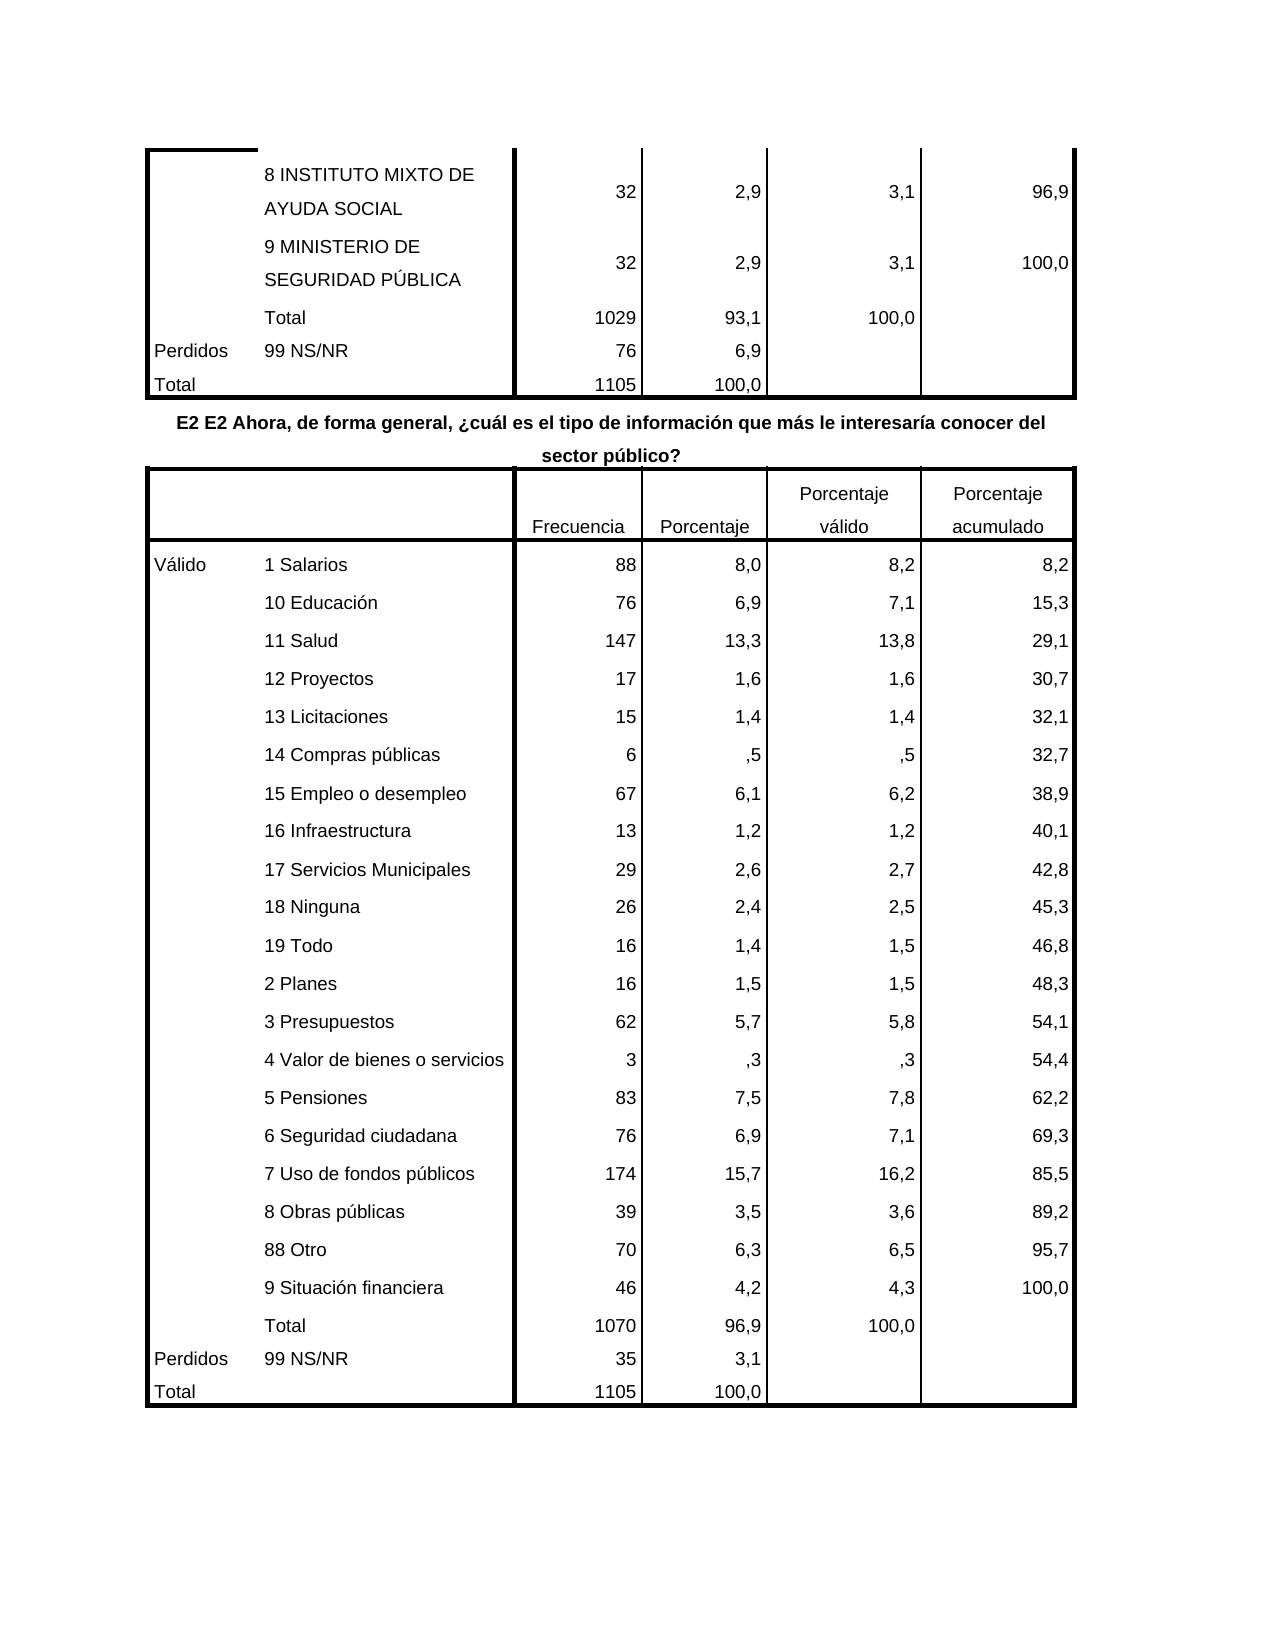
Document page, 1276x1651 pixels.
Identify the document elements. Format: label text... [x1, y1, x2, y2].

table_cell 6,9 [643, 1108, 766, 1146]
table_cell [922, 1370, 1072, 1403]
table_cell 1,6 [643, 652, 766, 690]
table_cell 17 [517, 652, 641, 690]
table_cell 40,1 [922, 804, 1072, 842]
table_cell 76 [517, 1108, 641, 1146]
table_cell 62 [517, 994, 641, 1032]
table_cell 42,8 [922, 842, 1072, 880]
table_cell 16 Infraestructura [258, 804, 512, 842]
table_cell 9 Situación financiera [258, 1260, 512, 1298]
table_cell Porcentaje [643, 471, 766, 538]
table_cell 96,9 [922, 148, 1072, 219]
table_cell 26 [517, 880, 641, 918]
table_cell 1,5 [643, 956, 766, 994]
table_cell 39 [517, 1184, 641, 1222]
table_cell 7,8 [768, 1070, 920, 1108]
table_cell 96,9 [643, 1298, 766, 1336]
table_cell 10 Educación [258, 576, 512, 614]
table_cell 1,4 [768, 690, 920, 728]
table_cell 1029 [517, 290, 641, 328]
table_cell 2,6 [643, 842, 766, 880]
table_cell 83 [517, 1070, 641, 1108]
table_cell 13 Licitaciones [258, 690, 512, 728]
table_cell [768, 362, 920, 395]
table_cell ,3 [768, 1032, 920, 1070]
table_cell 147 [517, 614, 641, 652]
table_cell 4 Valor de bienes o servicios [258, 1032, 512, 1070]
table_cell ,5 [643, 728, 766, 766]
table_cell 174 [517, 1146, 641, 1184]
table_cell 13,8 [768, 614, 920, 652]
table_cell 99 NS/NR [258, 1336, 512, 1369]
table_cell 1,5 [768, 918, 920, 956]
table_cell 4,2 [643, 1260, 766, 1298]
table_cell 1,5 [768, 956, 920, 994]
table_cell 16 [517, 918, 641, 956]
table_cell [150, 471, 512, 538]
table_cell 13,3 [643, 614, 766, 652]
table_cell 35 [517, 1336, 641, 1369]
table_cell Total [150, 1370, 512, 1403]
table_cell 15,3 [922, 576, 1072, 614]
table_cell Perdidos [150, 328, 258, 362]
table_cell 6,9 [643, 576, 766, 614]
table_cell 3 [517, 1032, 641, 1070]
table_cell Total [150, 362, 512, 395]
table_cell 1,6 [768, 652, 920, 690]
table_cell 5 Pensiones [258, 1070, 512, 1108]
table_cell 16 [517, 956, 641, 994]
table_cell 2,7 [768, 842, 920, 880]
table_cell 6,5 [768, 1222, 920, 1260]
table_cell 3,1 [643, 1336, 766, 1369]
table_cell 46,8 [922, 918, 1072, 956]
table_cell 5,8 [768, 994, 920, 1032]
table_cell 3,6 [768, 1184, 920, 1222]
table_cell 8,2 [922, 542, 1072, 576]
table_cell 100,0 [643, 1370, 766, 1403]
table_cell 32 [517, 148, 641, 219]
table_cell 32 [517, 219, 641, 290]
table_cell 48,3 [922, 956, 1072, 994]
table_cell 3,5 [643, 1184, 766, 1222]
table_cell [922, 1336, 1072, 1369]
table_cell 54,1 [922, 994, 1072, 1032]
table_cell 12 Proyectos [258, 652, 512, 690]
table_cell 8,0 [643, 542, 766, 576]
table_cell Total [258, 1298, 512, 1336]
table_cell 18 Ninguna [258, 880, 512, 918]
table_cell 1070 [517, 1298, 641, 1336]
table_cell 100,0 [768, 1298, 920, 1336]
table_cell 2,5 [768, 880, 920, 918]
table_cell 1,4 [643, 918, 766, 956]
table_cell 100,0 [922, 219, 1072, 290]
table_cell E2 E2 Ahora, de forma general, ¿cuál es el tipo de información que más le interesaría conocer del sector público? [148, 400, 1075, 466]
table_cell 15 Empleo o desempleo [258, 766, 512, 804]
table_cell 6,2 [768, 766, 920, 804]
table_cell [922, 290, 1072, 328]
table_cell [768, 1336, 920, 1369]
table_cell 88 Otro [258, 1222, 512, 1260]
table_cell 30,7 [922, 652, 1072, 690]
table_cell Frecuencia [517, 471, 641, 538]
table_cell ,3 [643, 1032, 766, 1070]
table_cell 38,9 [922, 766, 1072, 804]
table_cell 17 Servicios Municipales [258, 842, 512, 880]
table_cell 15 [517, 690, 641, 728]
table_cell 13 [517, 804, 641, 842]
table_cell 54,4 [922, 1032, 1072, 1070]
table_cell 1105 [517, 362, 641, 395]
table_cell 45,3 [922, 880, 1072, 918]
table_cell 15,7 [643, 1146, 766, 1184]
table_cell 7,5 [643, 1070, 766, 1108]
table_cell 2 Planes [258, 956, 512, 994]
table_cell Porcentaje válido [768, 471, 920, 538]
table_cell 1,4 [643, 690, 766, 728]
table_cell 67 [517, 766, 641, 804]
table_cell 89,2 [922, 1184, 1072, 1222]
table_cell 6,9 [643, 328, 766, 362]
table_cell 69,3 [922, 1108, 1072, 1146]
table_cell 1,2 [643, 804, 766, 842]
table_cell 85,5 [922, 1146, 1072, 1184]
table_cell 2,4 [643, 880, 766, 918]
table_cell [922, 328, 1072, 362]
table_cell 8,2 [768, 542, 920, 576]
table_cell 99 NS/NR [258, 328, 512, 362]
table_cell 7,1 [768, 1108, 920, 1146]
table_cell 70 [517, 1222, 641, 1260]
table_cell 9 MINISTERIO DE SEGURIDAD PÚBLICA [258, 219, 512, 290]
table_cell Perdidos [150, 1336, 258, 1369]
table_cell 1,2 [768, 804, 920, 842]
table_cell 88 [517, 542, 641, 576]
table_cell 6 [517, 728, 641, 766]
table_cell ,5 [768, 728, 920, 766]
table_cell 4,3 [768, 1260, 920, 1298]
table_cell 2,9 [643, 148, 766, 219]
table_cell [768, 1370, 920, 1403]
table_cell 76 [517, 576, 641, 614]
table_cell [922, 362, 1072, 395]
table_cell 8 INSTITUTO MIXTO DE AYUDA SOCIAL [258, 148, 512, 219]
table_cell 62,2 [922, 1070, 1072, 1108]
table_cell 3,1 [768, 219, 920, 290]
table_cell 1 Salarios [258, 542, 512, 576]
table_cell 14 Compras públicas [258, 728, 512, 766]
table_cell 8 Obras públicas [258, 1184, 512, 1222]
table_cell 6 Seguridad ciudadana [258, 1108, 512, 1146]
table_cell 46 [517, 1260, 641, 1298]
table_cell 95,7 [922, 1222, 1072, 1260]
table_cell [768, 328, 920, 362]
table_cell 6,1 [643, 766, 766, 804]
table_cell 100,0 [643, 362, 766, 395]
table_cell 19 Todo [258, 918, 512, 956]
table_cell 32,7 [922, 728, 1072, 766]
table_cell 16,2 [768, 1146, 920, 1184]
table_cell 5,7 [643, 994, 766, 1032]
table_cell 100,0 [922, 1260, 1072, 1298]
table_cell 100,0 [768, 290, 920, 328]
table_cell [150, 152, 258, 328]
table_cell 3,1 [768, 148, 920, 219]
table_cell 76 [517, 328, 641, 362]
table_cell 6,3 [643, 1222, 766, 1260]
table_cell Porcentaje acumulado [922, 471, 1072, 538]
table_cell 32,1 [922, 690, 1072, 728]
table_cell [922, 1298, 1072, 1336]
table_cell Total [258, 290, 512, 328]
table_cell 7,1 [768, 576, 920, 614]
table_cell Válido [150, 542, 258, 1336]
table_cell 3 Presupuestos [258, 994, 512, 1032]
table_cell 7 Uso de fondos públicos [258, 1146, 512, 1184]
table_cell 29,1 [922, 614, 1072, 652]
table_cell 1105 [517, 1370, 641, 1403]
table_cell 2,9 [643, 219, 766, 290]
table_cell 29 [517, 842, 641, 880]
table_cell 93,1 [643, 290, 766, 328]
table_cell 11 Salud [258, 614, 512, 652]
